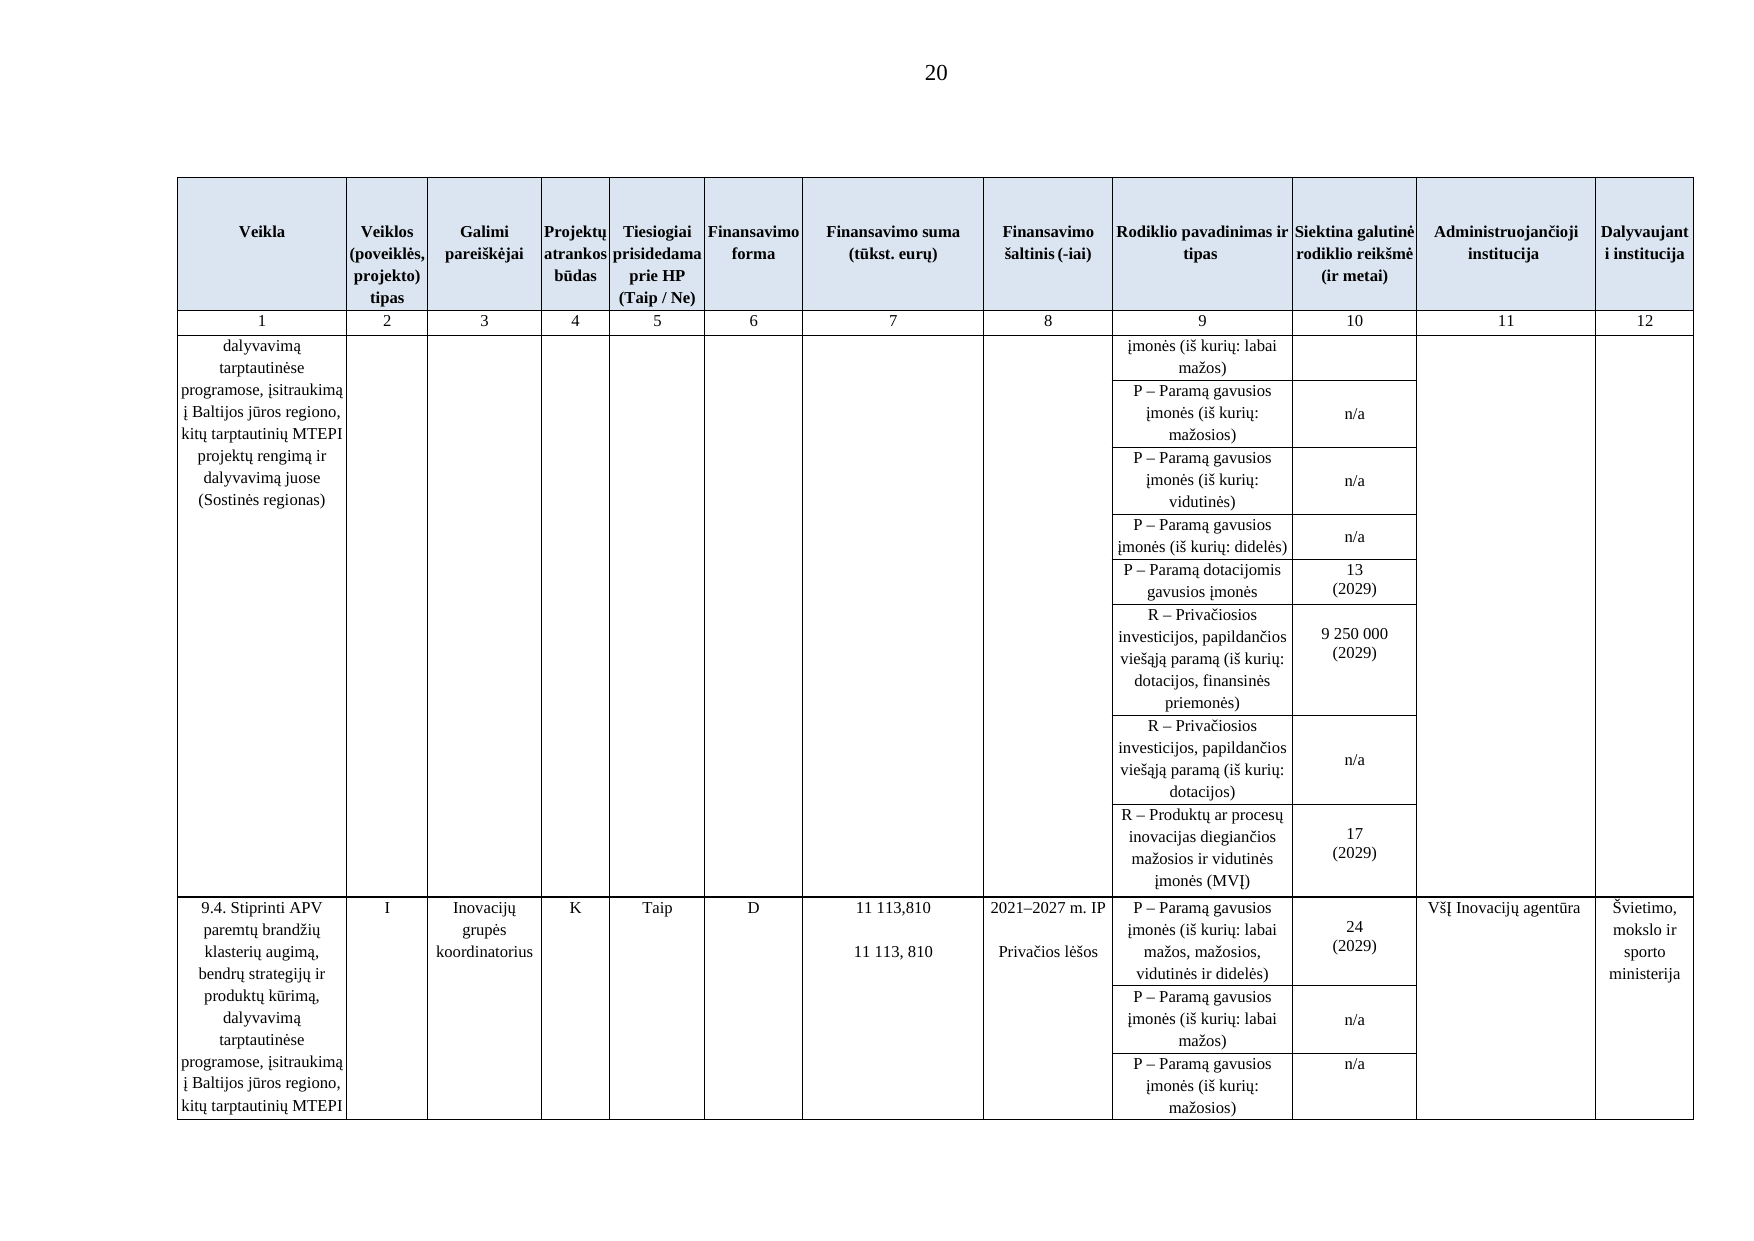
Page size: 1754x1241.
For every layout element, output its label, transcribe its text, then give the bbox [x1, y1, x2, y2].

table_header Finansavimo forma [705, 178, 802, 310]
table_header Dalyvaujanti institucija [1596, 178, 1693, 310]
table_cell P – Paramą gavusios įmonės (iš kurių: vidutinės) [1113, 448, 1292, 513]
table_header Finansavimo suma (tūkst. eurų) [803, 178, 983, 310]
table_cell [347, 336, 427, 896]
table_cell n/a [1293, 1054, 1416, 1119]
table_cell [803, 336, 983, 896]
table_header Veikla [178, 178, 346, 310]
table_cell [705, 336, 802, 896]
table_header Galimi pareiškėjai [428, 178, 541, 310]
table_cell D [705, 898, 802, 1119]
table_cell P – Paramą gavusios įmonės (iš kurių: mažosios) [1113, 381, 1292, 447]
table_cell [610, 336, 704, 896]
table_cell n/a [1293, 716, 1416, 803]
table_cell 9 [1113, 311, 1292, 334]
table_cell n/a [1293, 381, 1416, 447]
table_cell [542, 336, 609, 896]
table_header Administruojančioji institucija [1417, 178, 1595, 310]
table_cell P – Paramą gavusios įmonės (iš kurių: didelės) [1113, 515, 1292, 558]
table_cell 10 [1293, 311, 1416, 334]
table_cell P – Paramą gavusios įmonės (iš kurių: mažosios) [1113, 1054, 1292, 1119]
table_cell R – Privačiosios investicijos, papildančios viešąją paramą (iš kurių: dotacijos, finansinės priemonės) [1113, 605, 1292, 714]
table_cell Švietimo, mokslo ir sporto ministerija [1596, 898, 1693, 1119]
table_cell 24 (2029) [1293, 898, 1416, 985]
table_cell 4 [542, 311, 609, 334]
table_cell 17 (2029) [1293, 805, 1416, 896]
table_cell 8 [984, 311, 1112, 334]
table_cell 9 250 000 (2029) [1293, 605, 1416, 714]
table_header Rodiklio pavadinimas ir tipas [1113, 178, 1292, 310]
table_cell 5 [610, 311, 704, 334]
table_cell VšĮ Inovacijų agentūra [1417, 898, 1595, 1119]
table_cell 6 [705, 311, 802, 334]
table_cell 2021–2027 m. IP Privačios lėšos [984, 898, 1112, 1119]
table_cell P – Paramą gavusios įmonės (iš kurių: labai mažos, mažosios, vidutinės ir didelės) [1113, 898, 1292, 985]
table_cell K [542, 898, 609, 1119]
table_cell 2 [347, 311, 427, 334]
table_cell I [347, 898, 427, 1119]
table_cell n/a [1293, 448, 1416, 513]
table_header Finansavimo šaltinis (-iai) [984, 178, 1112, 310]
table_cell 11 [1417, 311, 1595, 334]
table_cell P – Paramą gavusios įmonės (iš kurių: labai mažos) [1113, 986, 1292, 1052]
table_cell [428, 336, 541, 896]
table_cell įmonės (iš kurių: labai mažos) [1113, 336, 1292, 379]
table_cell [1596, 336, 1693, 896]
table_header Projektų atrankos būdas [542, 178, 609, 310]
table_cell [1293, 336, 1416, 379]
table_cell Taip [610, 898, 704, 1119]
table_header Veiklos (poveiklės, projekto) tipas [347, 178, 427, 310]
table_cell 3 [428, 311, 541, 334]
table_cell 9.4. Stiprinti APV paremtų brandžių klasterių augimą, bendrų strategijų ir produktų kūrimą, dalyvavimą tarptautinėse programose, įsitraukimą į Baltijos jūros regiono, kitų tarptautinių MTEPI [178, 898, 346, 1119]
table_cell [984, 336, 1112, 896]
table_cell R – Produktų ar procesų inovacijas diegiančios mažosios ir vidutinės įmonės (MVĮ) [1113, 805, 1292, 896]
table_cell P – Paramą dotacijomis gavusios įmonės [1113, 560, 1292, 603]
table_cell n/a [1293, 986, 1416, 1052]
table_cell 12 [1596, 311, 1693, 334]
table_cell R – Privačiosios investicijos, papildančios viešąją paramą (iš kurių: dotacijos) [1113, 716, 1292, 803]
table_header Siektina galutinė rodiklio reikšmė (ir metai) [1293, 178, 1416, 310]
table_cell [1417, 336, 1595, 896]
table_cell Inovacijų grupės koordinatorius [428, 898, 541, 1119]
table_cell 11 113,810 11 113, 810 [803, 898, 983, 1119]
table_cell n/a [1293, 515, 1416, 558]
table_cell dalyvavimą tarptautinėse programose, įsitraukimą į Baltijos jūros regiono, kitų tarptautinių MTEPI projektų rengimą ir dalyvavimą juose (Sostinės regionas) [178, 336, 346, 896]
table_cell 7 [803, 311, 983, 334]
table_cell 1 [178, 311, 346, 334]
table_header Tiesiogiai prisidedama prie HP (Taip / Ne) [610, 178, 704, 310]
table_cell 13 (2029) [1293, 560, 1416, 603]
